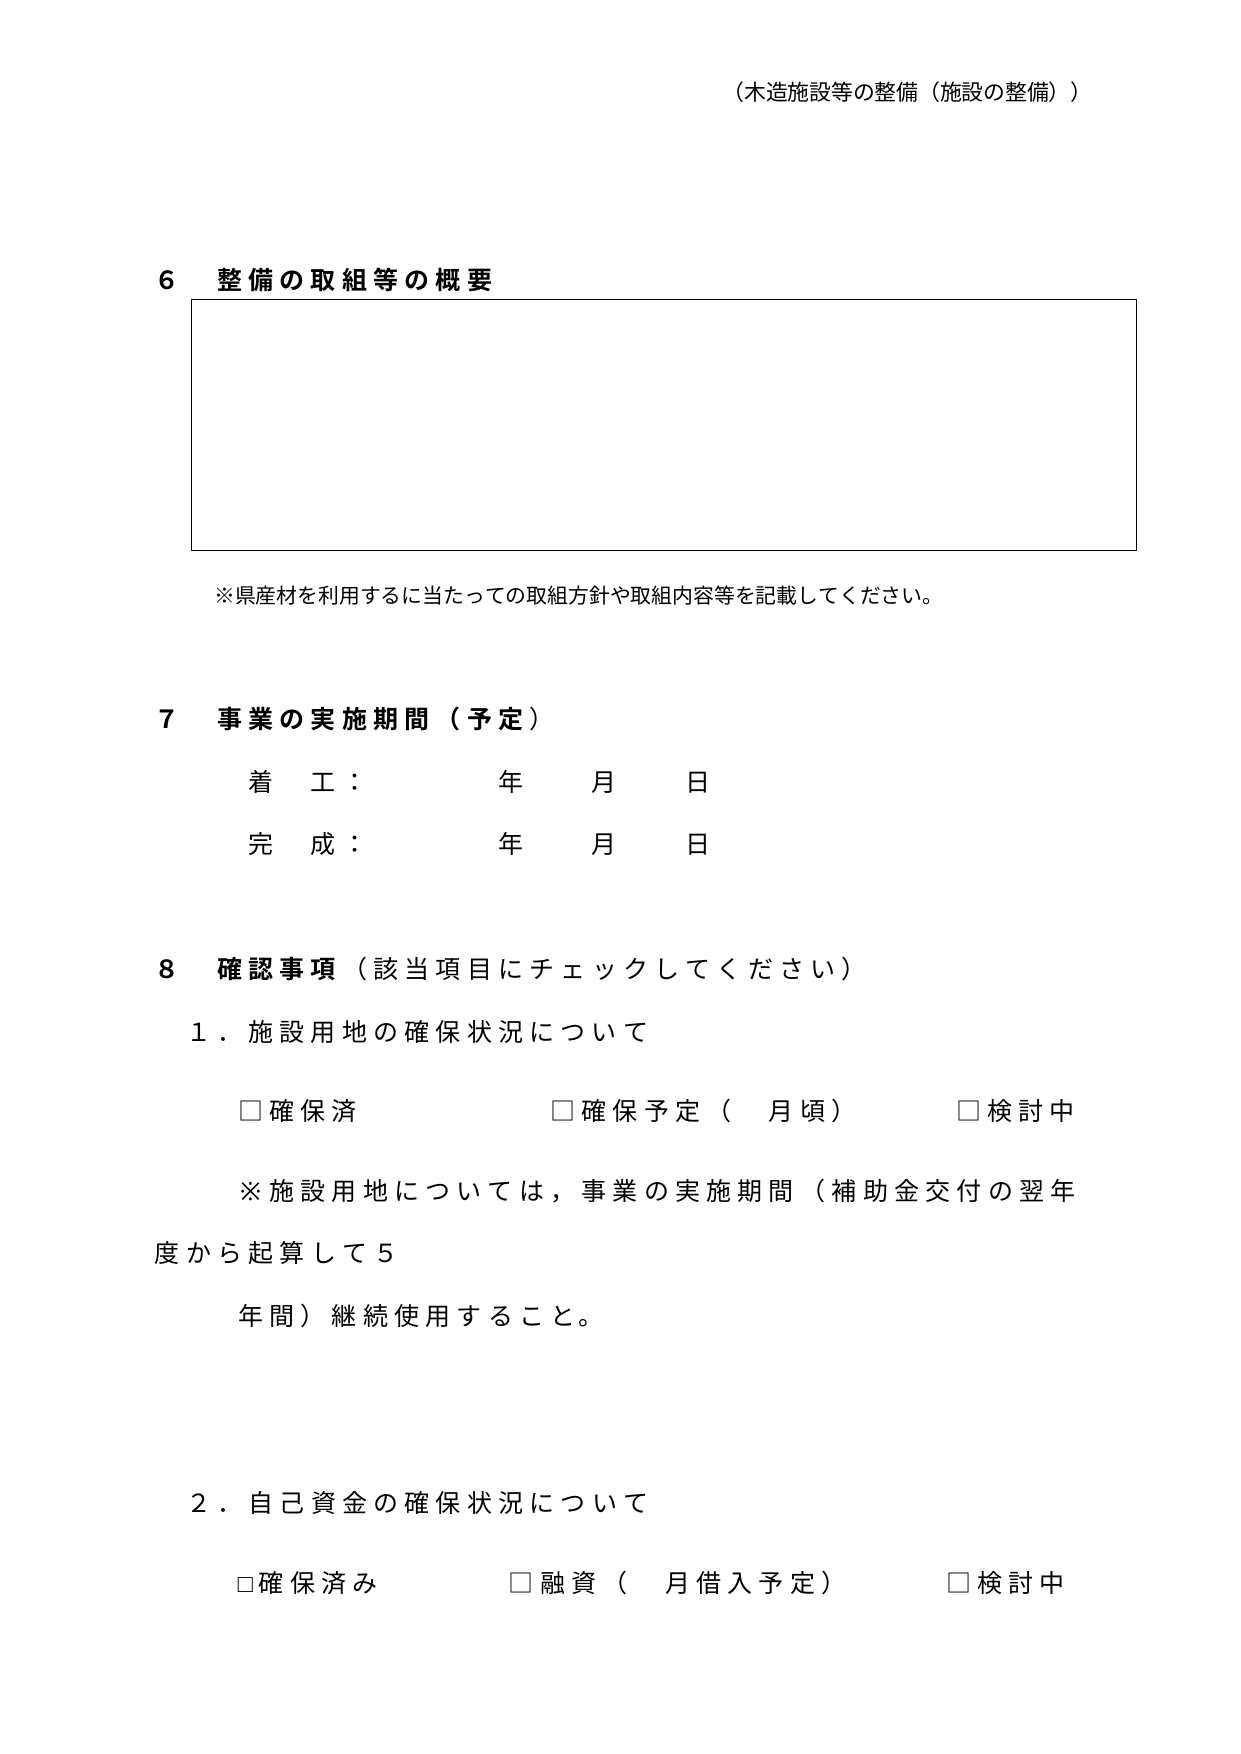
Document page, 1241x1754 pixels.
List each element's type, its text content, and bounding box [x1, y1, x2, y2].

text 着 工： 年 月 日 [151, 739, 1089, 801]
text ８ 確認事項（該当項目にチェックしてください） [151, 926, 1089, 989]
subtitle ６ 整備の取組等の概要 [151, 237, 1089, 299]
subtitle ７ 事業の実施期間（予定） [151, 676, 1089, 739]
text ※施設用地については，事業の実施期間（補助金交付の翌年度から起算して５ [151, 1148, 1089, 1273]
table_header [192, 300, 1136, 550]
text □確保済 □確保予定（ 月頃） □検討中 [151, 1068, 1089, 1131]
text ２．自己資金の確保状況について [151, 1460, 1089, 1523]
text １．施設用地の確保状況について [151, 989, 1089, 1051]
text ※県産材を利用するに当たっての取組方針や取組内容等を記載してください。 [151, 551, 1089, 614]
text 完 成： 年 月 日 [151, 801, 1089, 864]
text □確保済み □融資（ 月借入予定） □検討中 [151, 1539, 1089, 1602]
text 年間）継続使用すること。 [151, 1273, 1089, 1335]
